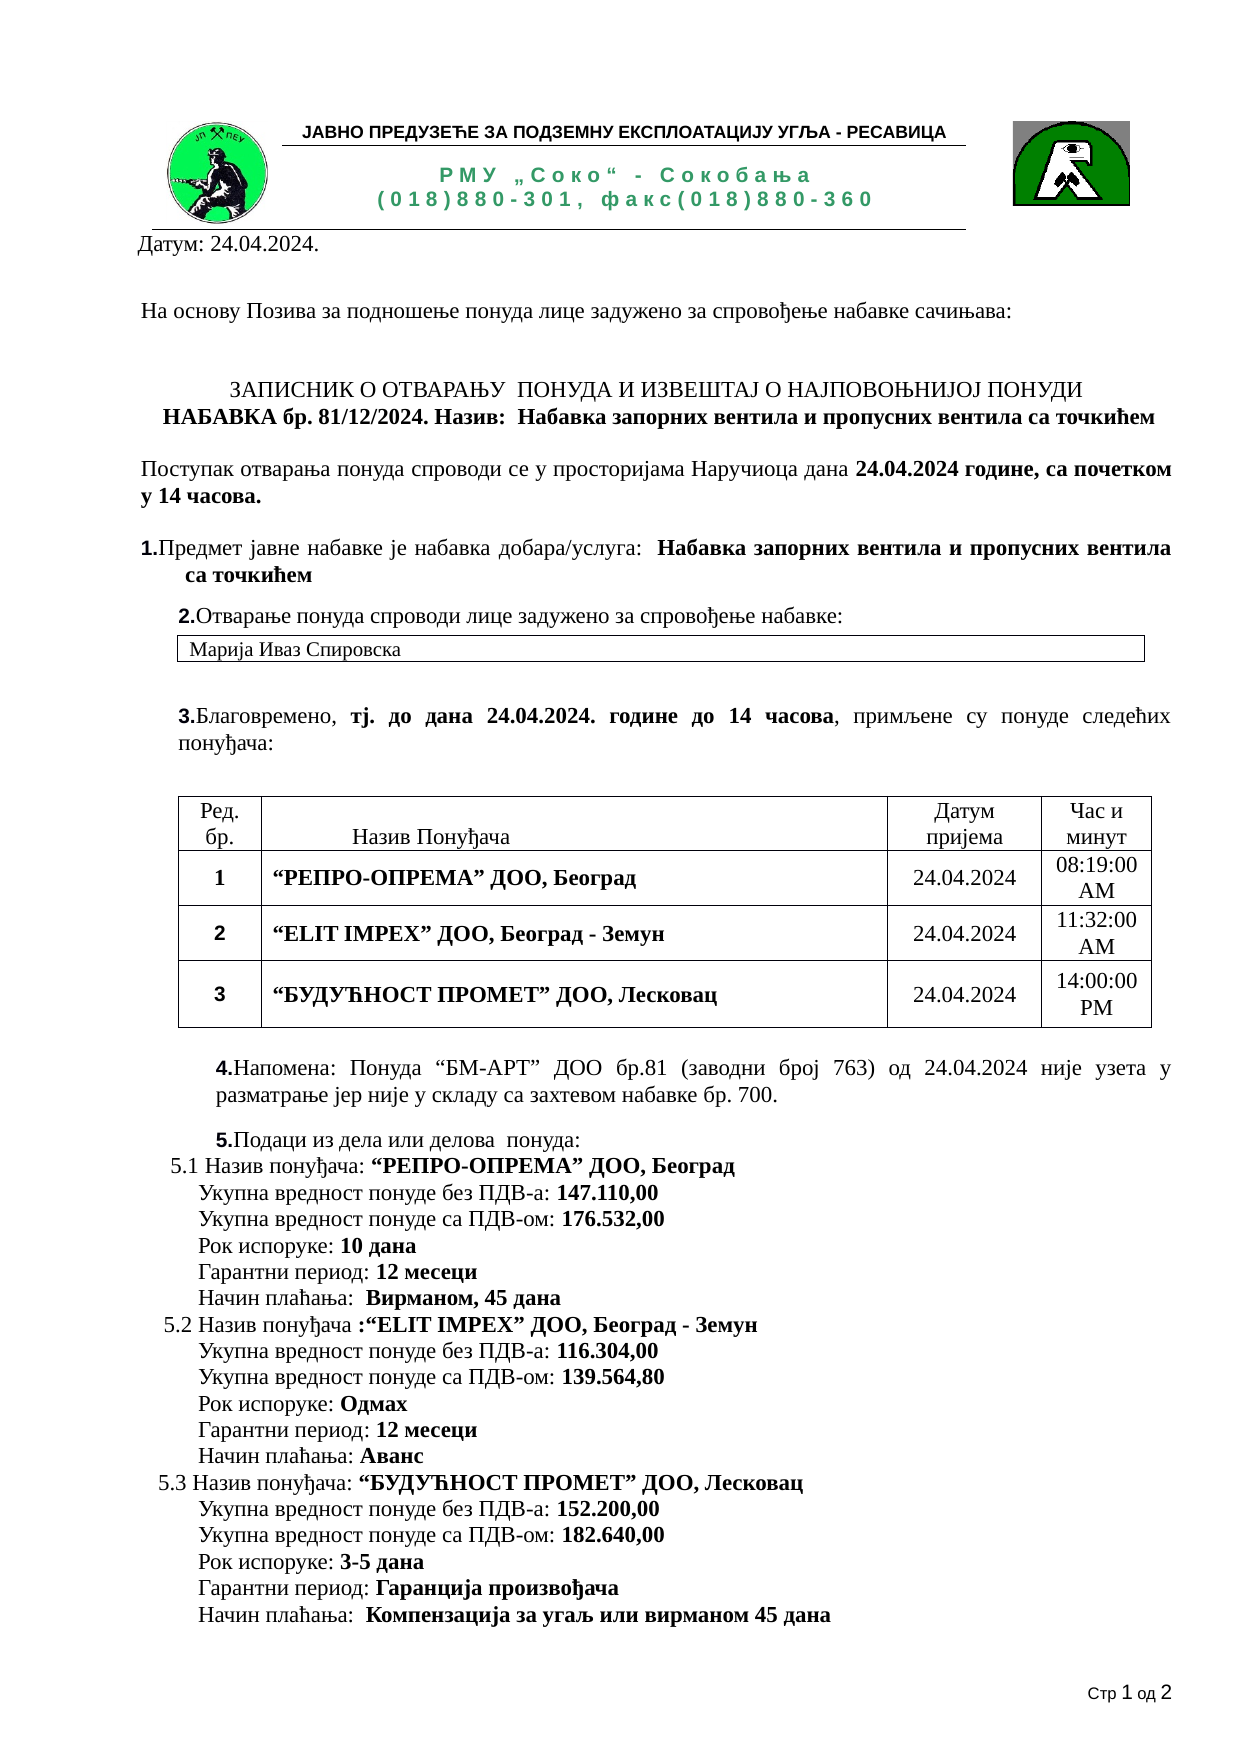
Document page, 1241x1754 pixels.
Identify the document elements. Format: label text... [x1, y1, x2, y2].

text Укупна вредност понуде без ПДВ-а: 147.110,00 [141, 1179, 1172, 1205]
list Подаци из дела или делова понуда: [216, 1126, 1172, 1153]
table_cell 08:19:00 АМ [1042, 851, 1151, 905]
picture [166, 121, 268, 224]
list Предмет јавне набавке је набавка добара/услуга: Набавка запорних вентила и пропусних вентила са точкићем [141, 534, 1172, 587]
text Укупна вредност понуде са ПДВ-ом: 182.640,00 [141, 1522, 1172, 1548]
text Начин плаћања: Аванс [141, 1442, 1172, 1469]
text Укупна вредност понуде са ПДВ-ом: 176.532,00 [141, 1205, 1172, 1232]
list Напомена: Понуда “БМ-АРТ” ДОО бр.81 (заводни број 763) од 24.04.2024 није узета у разматрање јер није у складу са захтевом набавке бр. 700. [216, 1054, 1172, 1107]
text Гарантни период: 12 месеци [141, 1258, 1172, 1284]
table_header ЈАВНО ПРЕДУЗЕЋЕ ЗА ПОДЗЕМНУ ЕКСПЛОАТАЦИЈУ УГЉА - РЕСАВИЦА [282, 122, 966, 144]
text Датум: 24.04.2024. [103, 230, 1174, 257]
text Рок испоруке: 3-5 дана [141, 1548, 1172, 1574]
table_header Марија Иваз Спировска [178, 636, 1144, 661]
table_cell 24.04.2024 [888, 906, 1041, 960]
table_cell “ELIT IMPEX” ДОО, Београд - Земун [262, 906, 887, 960]
table_header [966, 122, 1177, 229]
table_header Ред. бр. [179, 797, 261, 849]
picture [1012, 121, 1130, 206]
table_cell 3 [179, 961, 261, 1027]
table_cell 24.04.2024 [888, 851, 1041, 905]
list Отварање понуда спроводи лице задужено за спровођење набавке: [178, 602, 1172, 628]
text 5.2 Назив понуђача :“ELIT IMPEX” ДОО, Београд - Земун [141, 1311, 1172, 1337]
text Гарантни период: Гаранција произвођача [141, 1574, 1172, 1601]
text 5.3 Назив понуђача: “БУДУЋНОСТ ПРОМЕТ” ДОО, Лесковац [141, 1469, 1172, 1495]
text ЗАПИСНИК О ОТВАРАЊУ ПОНУДА И ИЗВЕШТАЈ О НАЈПОВОЊНИЈОЈ ПОНУДИ [141, 376, 1172, 403]
table_cell “БУДУЋНОСТ ПРОМЕТ” ДОО, Лесковац [262, 961, 887, 1027]
table_header Час и минут [1042, 797, 1151, 849]
table_header Датум пријема [888, 797, 1041, 849]
text Укупна вредност понуде без ПДВ-а: 116.304,00 [141, 1337, 1172, 1363]
text Рок испоруке: 10 дана [141, 1232, 1172, 1258]
table_cell 11:32:00 АМ [1042, 906, 1151, 960]
text НАБАВКА бр. 81/12/2024. Назив: Набавка запорних вентила и пропусних вентила са точкићем [141, 403, 1172, 429]
text Начин плаћања: Компензација за угаљ или вирманом 45 дана [141, 1601, 1172, 1627]
text Поступак отварања понуда спроводи се у просторијама Наручиоца дана 24.04.2024 године, са почетком у 14 часова. [141, 455, 1172, 508]
table_header [152, 122, 282, 229]
table_cell “РЕПРО-ОПРЕМА” ДОО, Београд [262, 851, 887, 905]
text Гарантни период: 12 месеци [141, 1416, 1172, 1442]
text 5.1 Назив понуђача: “РЕПРО-ОПРЕМА” ДОО, Београд [170, 1153, 1172, 1179]
table_cell РМУ „Соко“ - Сокобања (018)880-301, факс(018)880-360 [282, 146, 966, 229]
table_header Назив Понуђача [262, 797, 887, 849]
text На основу Позива за подношење понуда лице задужено за спровођење набавке сачињава: [141, 297, 1172, 324]
table_cell 24.04.2024 [888, 961, 1041, 1027]
text Укупна вредност понуде са ПДВ-ом: 139.564,80 [141, 1363, 1172, 1390]
table_cell 14:00:00 PM [1042, 961, 1151, 1027]
text Укупна вредност понуде без ПДВ-а: 152.200,00 [141, 1495, 1172, 1522]
list Благовремено, тј. до дана 24.04.2024. године до 14 часова, примљене су понуде следећих понуђача: [178, 702, 1172, 755]
table_cell 2 [179, 906, 261, 960]
text Начин плаћања: Вирманом, 45 дана [141, 1284, 1172, 1311]
text Рок испоруке: Одмах [141, 1390, 1172, 1416]
table_cell 1 [179, 851, 261, 905]
